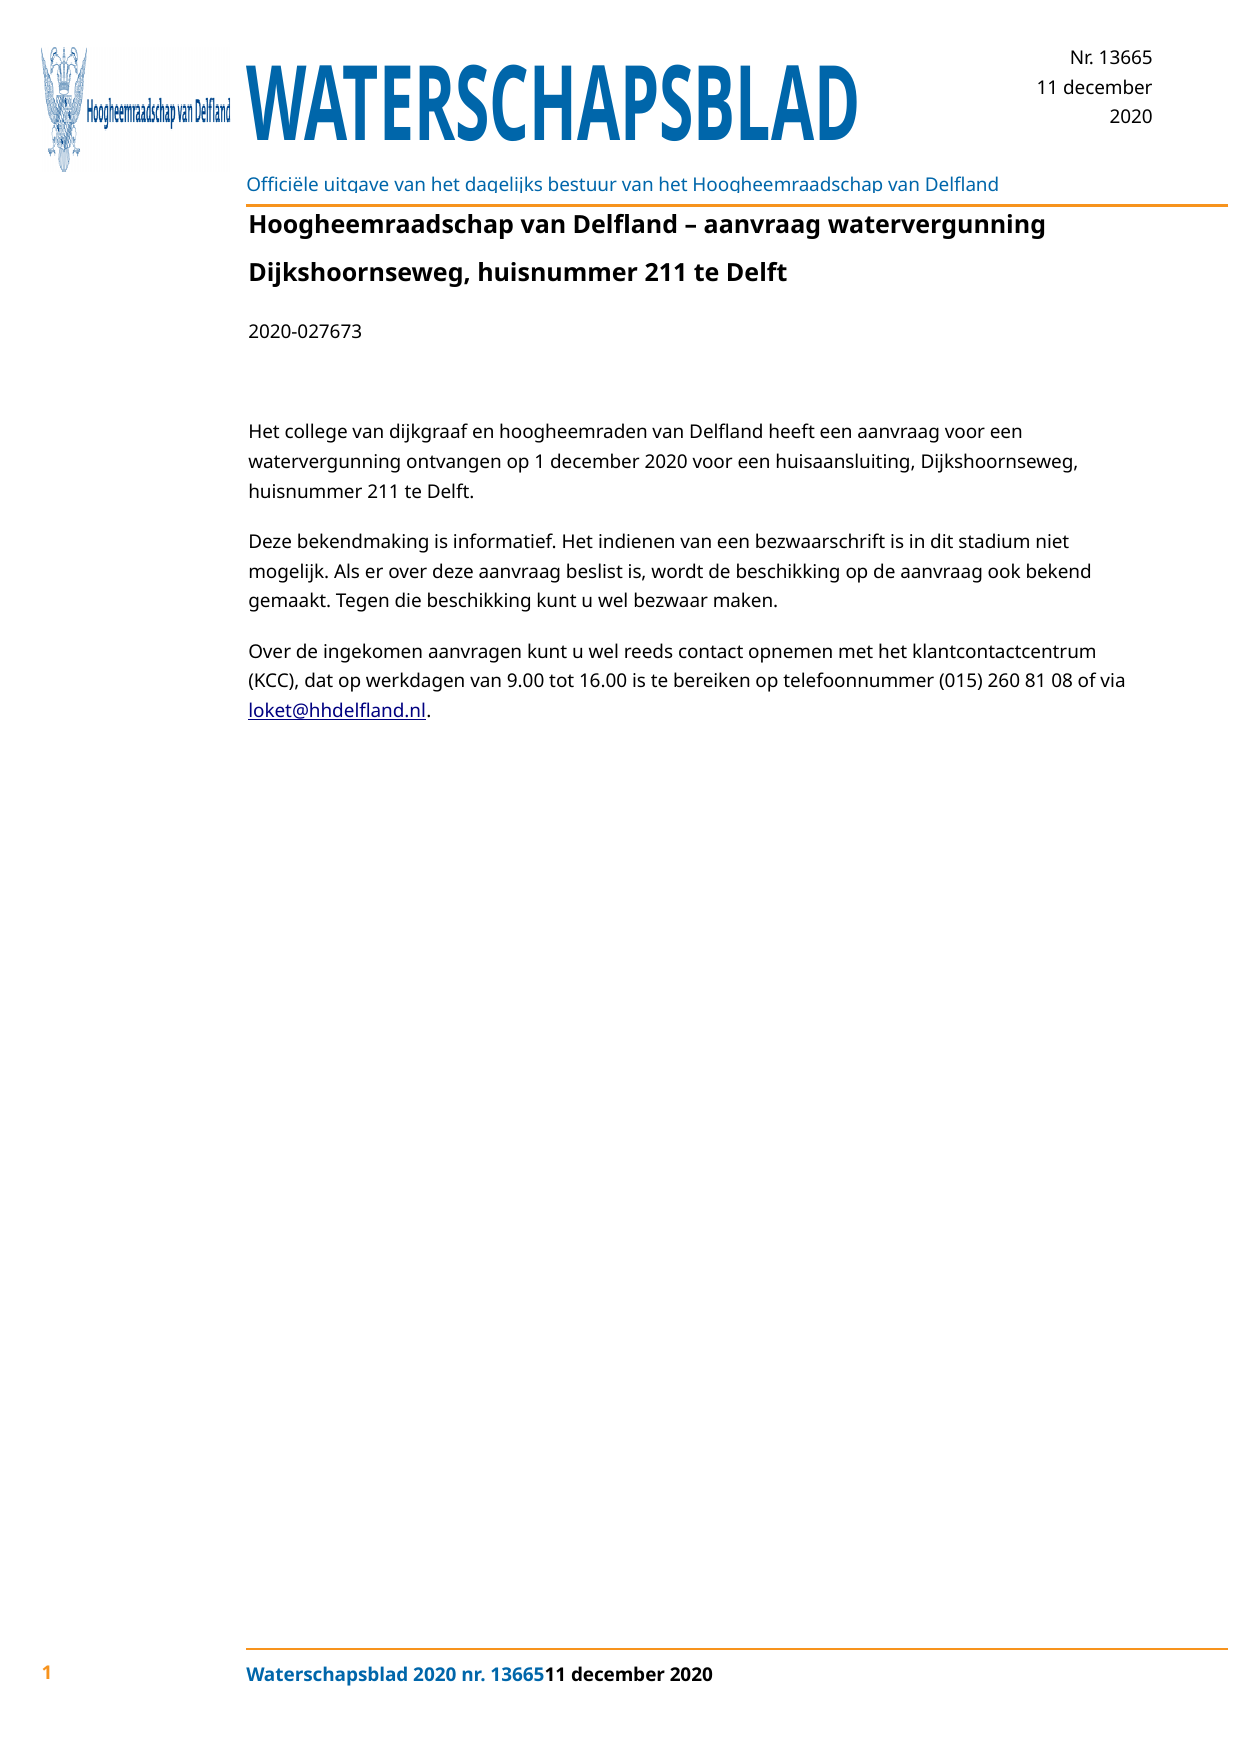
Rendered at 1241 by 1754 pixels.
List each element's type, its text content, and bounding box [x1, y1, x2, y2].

text Het college van dijkgraaf en hoogheemraden van Delfland heeft een aanvraag voor een watervergunning ontvangen op 1 december 2020 voor een huisaansluiting, Dijkshoornseweg, huisnummer 211 te Delft. [248, 419, 1152, 504]
picture [41, 47, 231, 172]
text Over de ingekomen aanvragen kunt u wel reeds contact opnemen met het klantcontactcentrum (KCC), dat op werkdagen van 9.00 tot 16.00 is te bereiken op telefoonnummer (015) 260 81 08 of via loket@hhdelfland.nl. [248, 638, 1152, 723]
text 2020-027673 [248, 318, 1152, 344]
text Deze bekendmaking is informatief. Het indienen van een bezwaarschrift is in dit stadium niet mogelijk. Als er over deze aanvraag beslist is, wordt de beschikking op de aanvraag ook bekend gemaakt. Tegen die beschikking kunt u wel bezwaar maken. [248, 528, 1152, 613]
text Hoogheemraadschap van Delfland – aanvraag watervergunning Dijkshoornseweg, huisnummer 211 te Delft [248, 207, 1152, 288]
